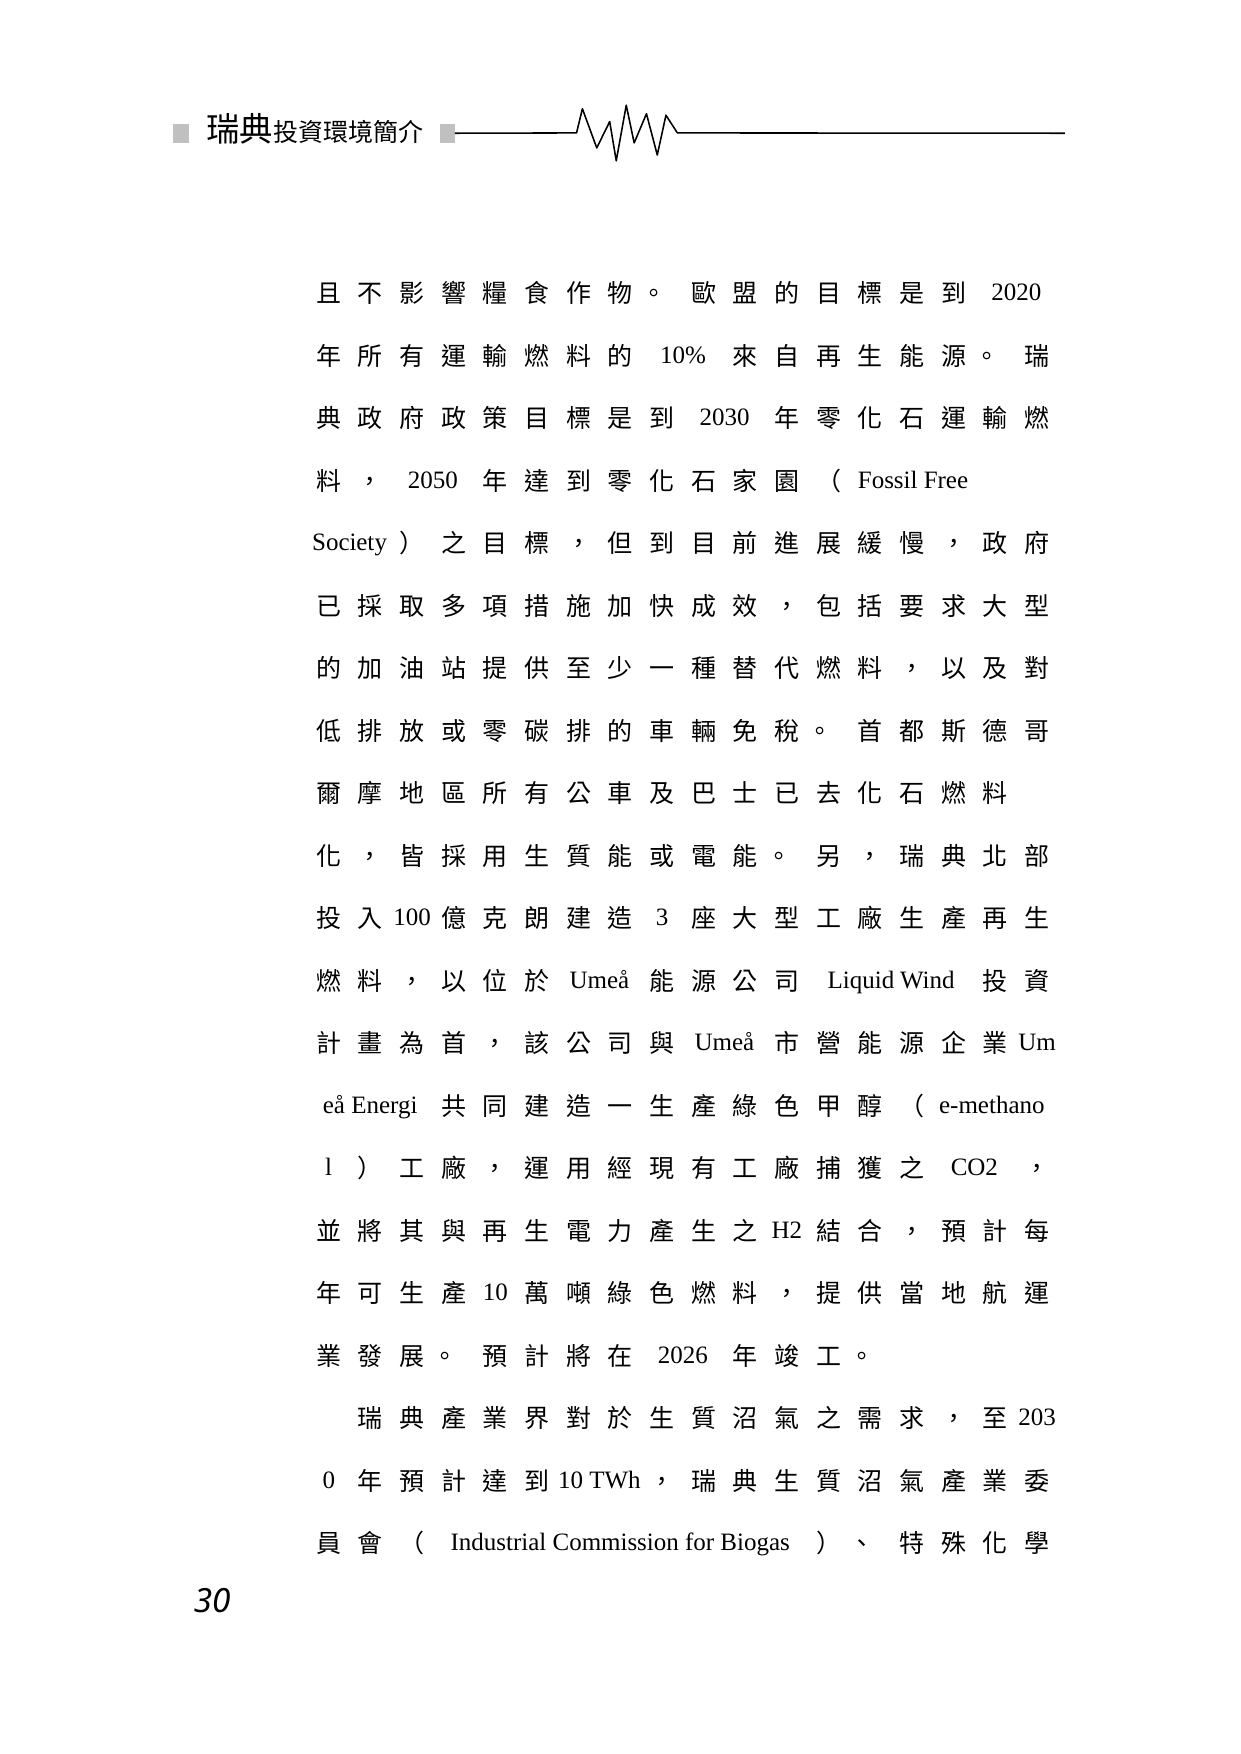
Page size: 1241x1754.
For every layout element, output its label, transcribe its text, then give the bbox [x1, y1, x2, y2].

text 且不影響糧食作物。歐盟的目標是到2020年所有運輸燃料的10%來自再生能源。瑞典政府政策目標是到2030年零化石運輸燃料，2050年達到零化石家園（Fossil Free Society）之目標，但到目前進展緩慢，政府已採取多項措施加快成效，包括要求大型的加油站提供至少一種替代燃料，以及對低排放或零碳排的車輛免稅。首都斯德哥爾摩地區所有公車及巴士已去化石燃料化，皆採用生質能或電能。另，瑞典北部投入100億克朗建造3座大型工廠生產再生燃料，以位於Umeå能源公司Liquid Wind投資計畫為首，該公司與Umeå市營能源企業Umeå Energi共同建造一生產綠色甲醇（e-methanol）工廠，運用經現有工廠捕獲之CO2，並將其與再生電力產生之H2結合，預計每年可生產10萬噸綠色燃料，提供當地航運業發展。預計將在2026年竣工。 [281, 250, 1058, 1375]
text 瑞典產業界對於生質沼氣之需求，至2030年預計達到10 TWh，瑞典生質沼氣產業委員會（Industrial Commission for Biogas）、特殊化學 [281, 1375, 1058, 1563]
